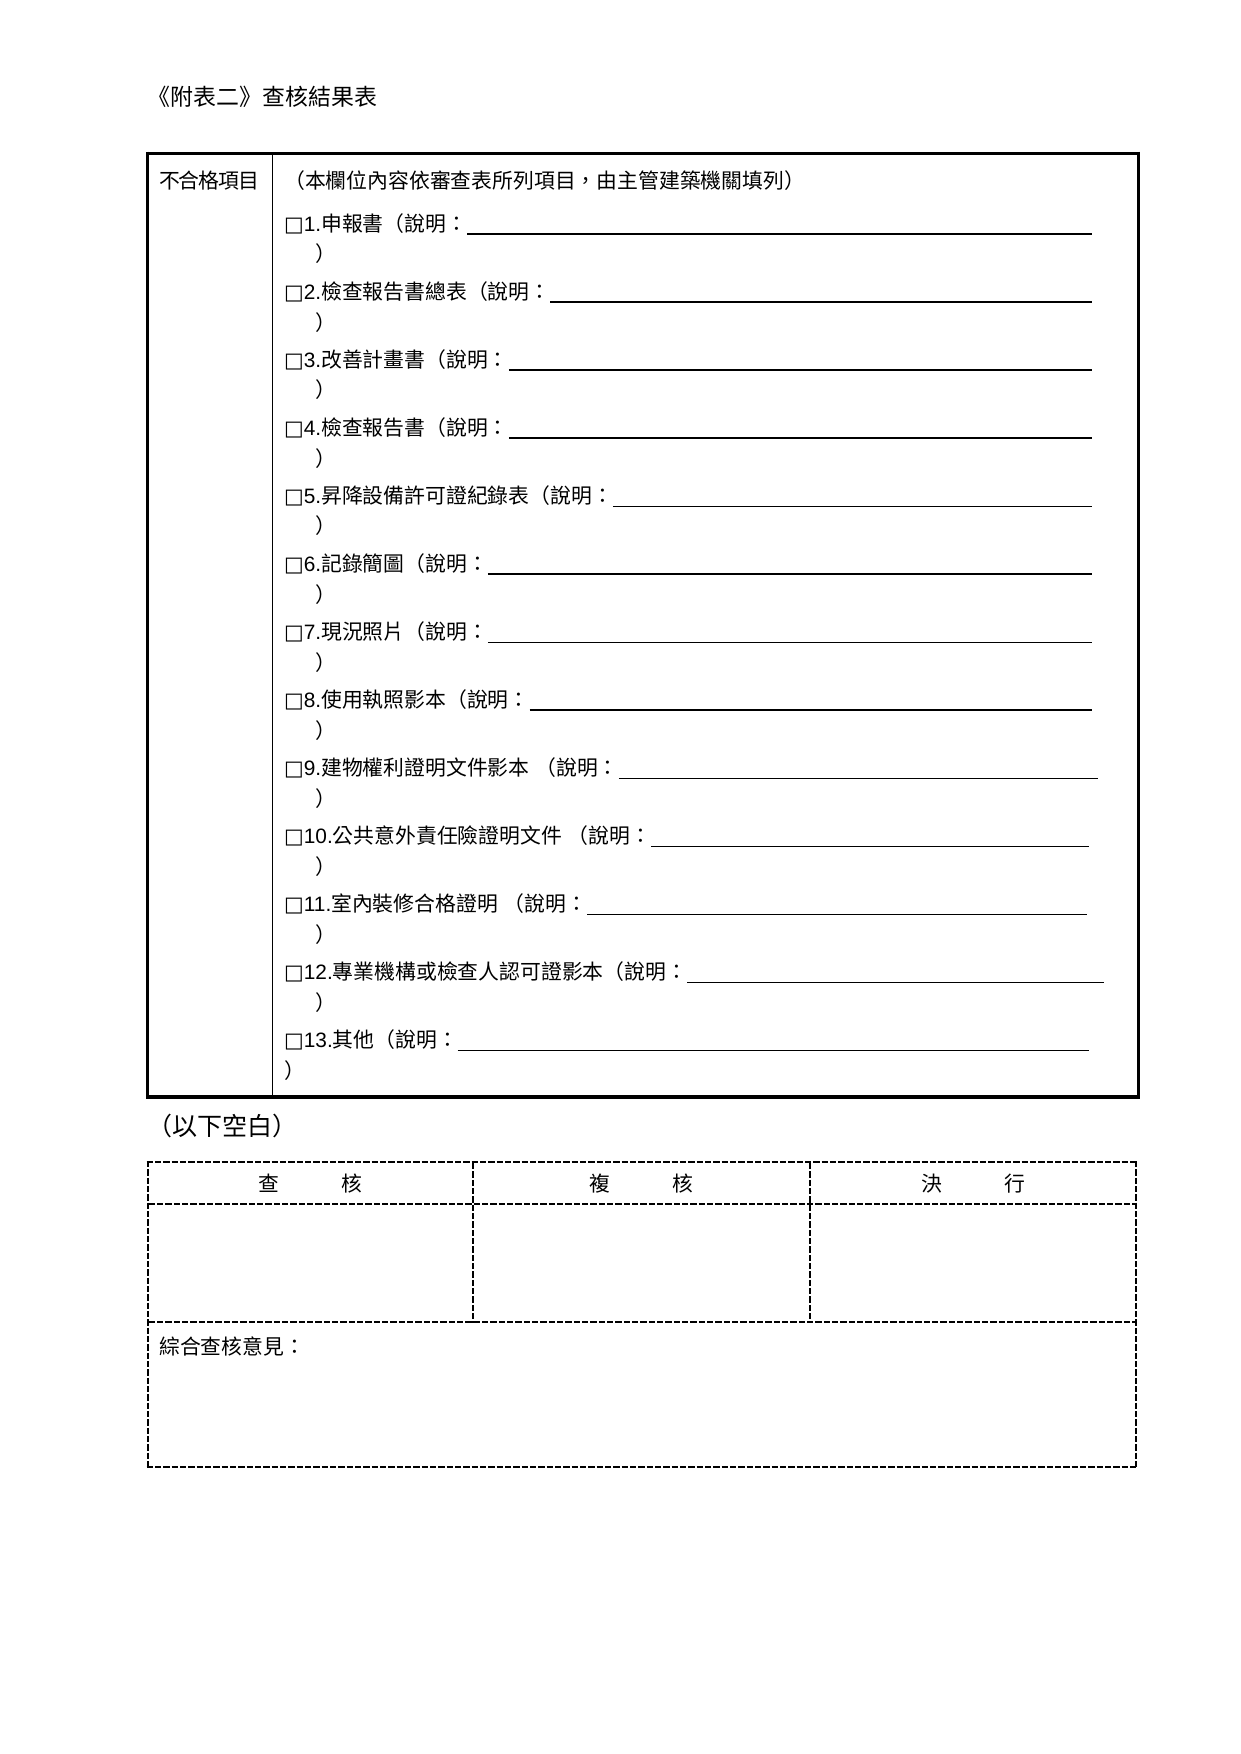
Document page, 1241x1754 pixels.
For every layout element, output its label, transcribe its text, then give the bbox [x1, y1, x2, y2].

text （以下空白） [148, 1106, 1140, 1142]
table_header 查 核 [148, 1161, 473, 1202]
table_cell [473, 1203, 810, 1321]
table_cell [148, 1203, 473, 1321]
table_cell 綜合查核意見： [148, 1321, 1136, 1466]
table_header 決 行 [810, 1161, 1136, 1202]
text 《附表二》查核結果表 [148, 77, 1140, 114]
table_header 不合格項目 [149, 155, 272, 1095]
table_header （本欄位內容依審查表所列項目，由主管建築機關填列） □1.申報書（說明： ） □2.檢查報告書總表（說明： ） □3.改善計畫書（說明： ） □4.檢查報告書（說明： ） □5.昇降設備許可證紀錄表（說明： ） □6.記錄簡圖（說明： ） □7.現況照片（說明： ） □8.使用執照影本（說明： ） □9.建物權利證明文件影本 （說明： ） □10.公共意外責任險證明文件 （說明： ） □11.室內裝修合格證明 （說明： ） □12.專業機構或檢查人認可證影本（說明： ） □13.其他（說明： ） [273, 155, 1137, 1095]
table_cell [810, 1203, 1136, 1321]
table_header 複 核 [473, 1161, 810, 1202]
